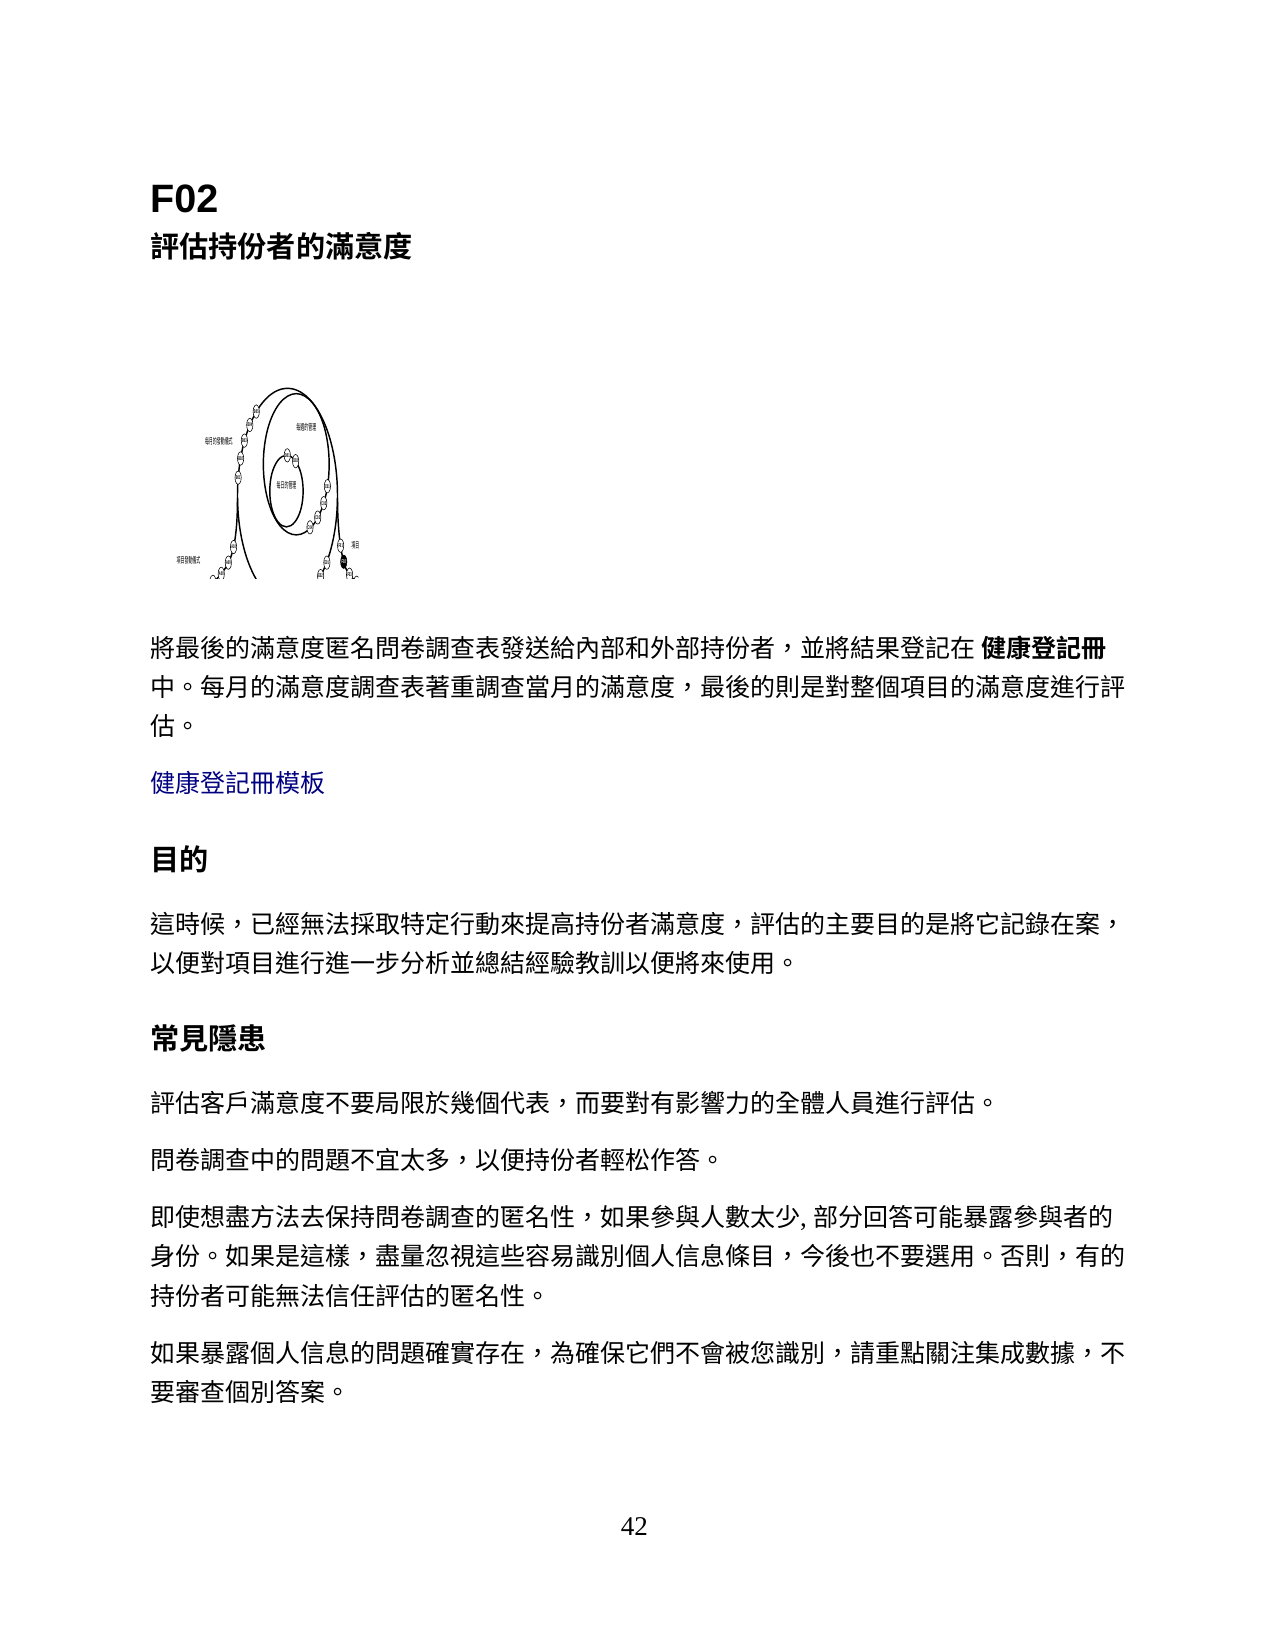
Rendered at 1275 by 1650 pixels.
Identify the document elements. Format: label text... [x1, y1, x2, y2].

text 即使想盡方法去保持問卷調查的匿名性，如果參與人數太少, 部分回答可能暴露參與者的身份。如果是這樣，盡量忽視這些容易識別個人信息條目，今後也不要選用。否則，有的持份者可能無法信任評估的匿名性。 [150, 1200, 1125, 1312]
subtitle F02 評估持份者的滿意度 [150, 175, 1125, 266]
subtitle 常見隱患 [150, 1019, 1125, 1058]
text 健康登記冊模板 [150, 766, 1125, 800]
subtitle 目的 [150, 839, 1125, 879]
text 問卷調查中的問題不宜太多，以便持份者輕松作答。 [150, 1143, 1125, 1177]
text 將最後的滿意度匿名問卷調查表發送給內部和外部持份者，並將結果登記在 健康登記冊 中。每月的滿意度調查表著重調查當月的滿意度，最後的則是對整個項目的滿意度進行評估。 [150, 631, 1125, 743]
text 如果暴露個人信息的問題確實存在，為確保它們不會被您識別，請重點關注集成數據，不要審查個別答案。 [150, 1335, 1125, 1408]
text 這時候，已經無法採取特定行動來提高持份者滿意度，評估的主要目的是將它記錄在案，以便對項目進行進一步分析並總結經驗教訓以便將來使用。 [150, 906, 1125, 979]
text 評估客戶滿意度不要局限於幾個代表，而要對有影響力的全體人員進行評估。 [150, 1086, 1125, 1120]
